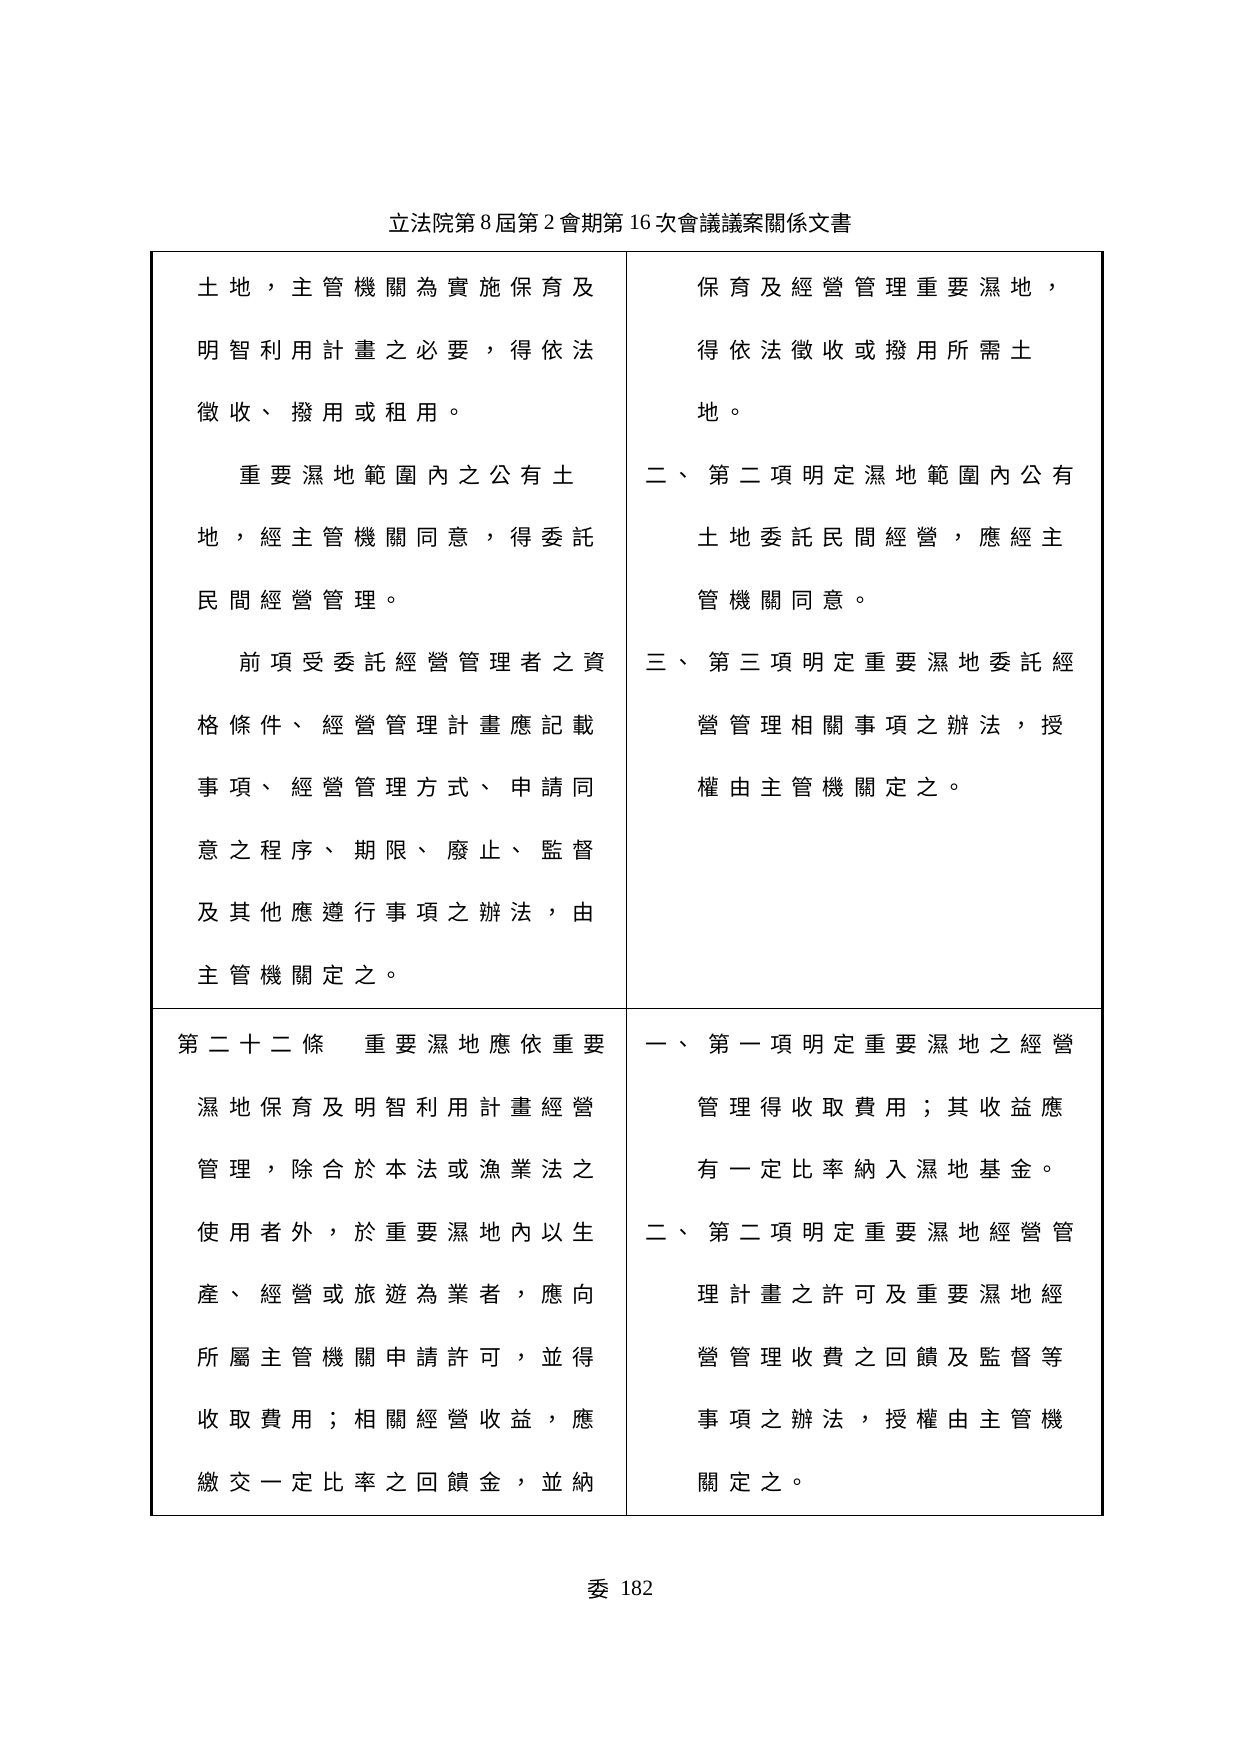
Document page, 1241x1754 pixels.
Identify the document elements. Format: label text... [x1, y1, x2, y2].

table_cell 保育及經營管理重要濕地，得依法徵收或撥用所需土地。 二、第二項明定濕地範圍內公有土地委託民間經營，應經主管機關同意。 三、第三項明定重要濕地委託經營管理相關事項之辦法，授權由主管機關定之。 [627, 252, 1101, 1008]
table_cell 土地，主管機關為實施保育及明智利用計畫之必要，得依法徵收、撥用或租用。 重要濕地範圍內之公有土地，經主管機關同意，得委託民間經營管理。 前項受委託經營管理者之資格條件、經營管理計畫應記載事項、經營管理方式、申請同意之程序、期限、廢止、監督及其他應遵行事項之辦法，由主管機關定之。 [153, 252, 626, 1008]
table_cell 一、第一項明定重要濕地之經營管理得收取費用；其收益應有一定比率納入濕地基金。 二、第二項明定重要濕地經營管理計畫之許可及重要濕地經營管理收費之回饋及監督等事項之辦法，授權由主管機關定之。 [627, 1009, 1101, 1514]
table_cell 第二十二條 重要濕地應依重要濕地保育及明智利用計畫經營管理，除合於本法或漁業法之使用者外，於重要濕地內以生產、經營或旅遊為業者，應向所屬主管機關申請許可，並得收取費用；相關經營收益，應繳交一定比率之回饋金，並納 [153, 1009, 626, 1514]
